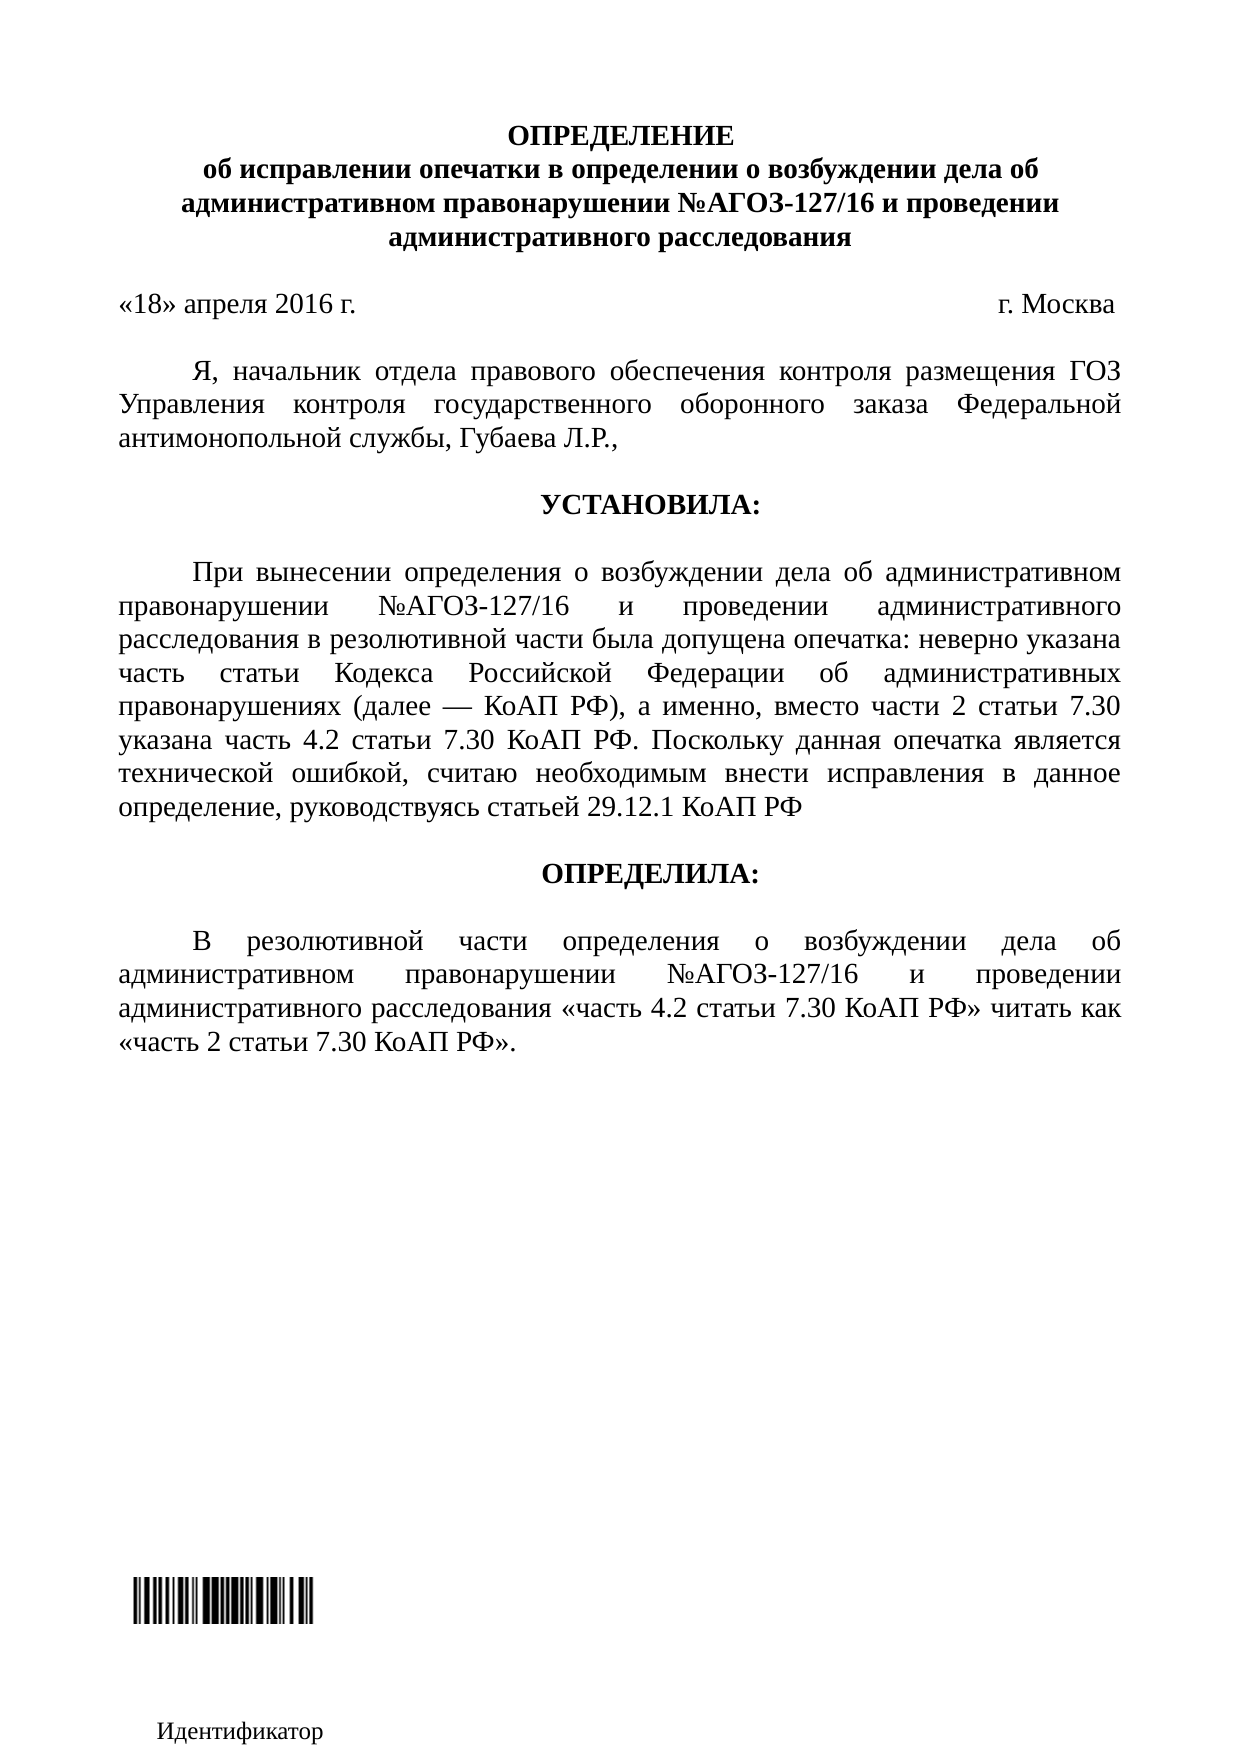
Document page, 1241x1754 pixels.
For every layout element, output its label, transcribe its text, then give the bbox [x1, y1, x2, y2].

text В резолютивной части определения о возбуждении дела об административном правонарушении №АГОЗ-127/16 и проведении административного расследования «часть 4.2 статьи 7.30 КоАП РФ» читать как «часть 2 статьи 7.30 КоАП РФ». [118, 923, 1122, 1057]
text ОПРЕДЕЛИЛА: [118, 856, 1122, 889]
text ОПРЕДЕЛЕНИЕ [118, 118, 1122, 152]
text об исправлении опечатки в определении о возбуждении дела об административном правонарушении №АГОЗ-127/16 и проведении административного расследования [118, 152, 1122, 252]
picture [118, 1577, 331, 1624]
text При вынесении определения о возбуждении дела об административном правонарушении №АГОЗ-127/16 и проведении административного расследования в резолютивной части была допущена опечатка: неверно указана часть статьи Кодекса Российской Федерации об административных правонарушениях (далее — КоАП РФ), а именно, вместо части 2 статьи 7.30 указана часть 4.2 статьи 7.30 КоАП РФ. Поскольку данная опечатка является технической ошибкой, считаю необходимым внести исправления в данное определение, руководствуясь статьей 29.12.1 КоАП РФ [118, 554, 1122, 822]
text Я, начальник отдела правового обеспечения контроля размещения ГОЗ Управления контроля государственного оборонного заказа Федеральной антимонопольной службы, Губаева Л.Р., [118, 353, 1122, 453]
text «18» апреля 2016 г. г. Москва [118, 286, 1122, 319]
text УСТАНОВИЛА: [118, 487, 1122, 521]
